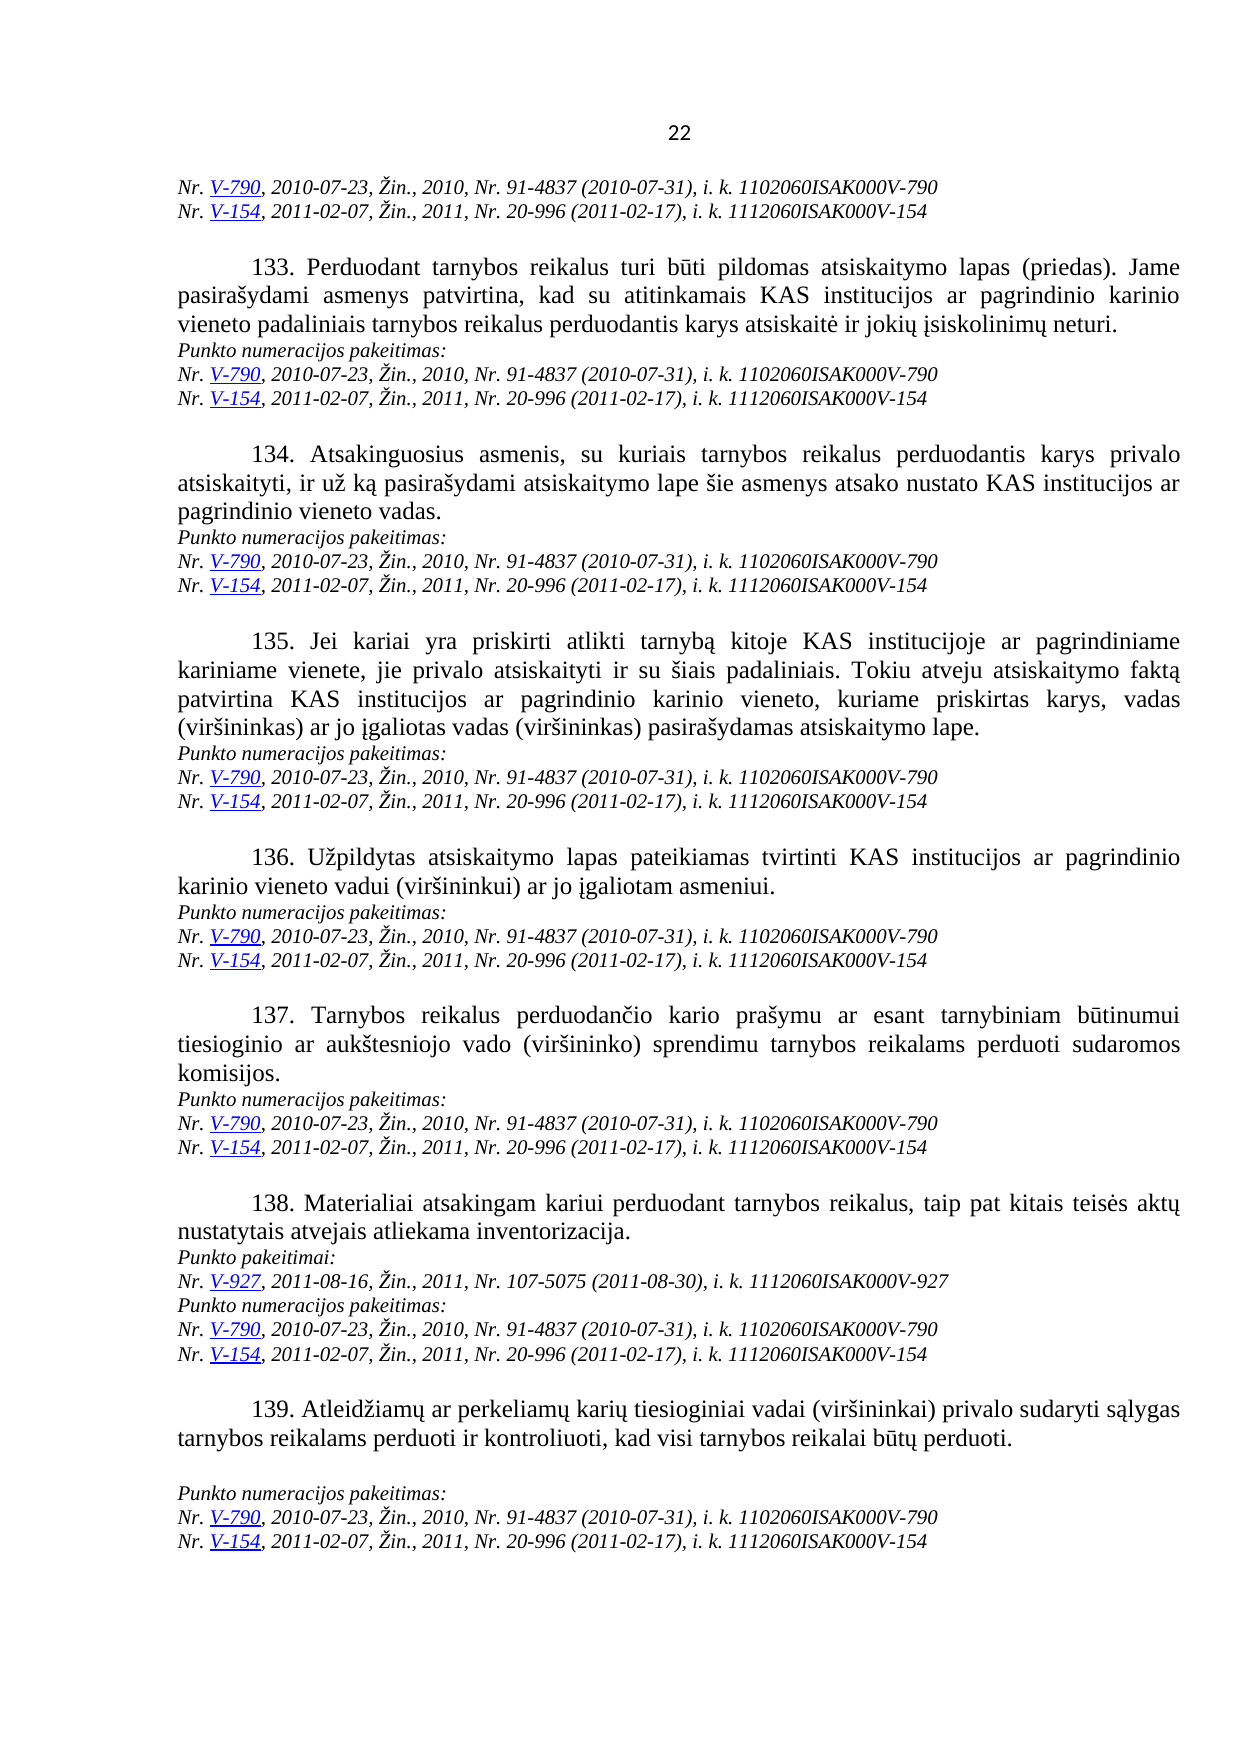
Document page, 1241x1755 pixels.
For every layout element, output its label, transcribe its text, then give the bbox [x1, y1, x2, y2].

text 136. Užpildytas atsiskaitymo lapas pateikiamas tvirtinti KAS institucijos ar pagrindinio karinio vieneto vadui (viršininkui) ar jo įgaliotam asmeniui. [177, 842, 1181, 899]
text 138. Materialiai atsakingam kariui perduodant tarnybos reikalus, taip pat kitais teisės aktų nustatytais atvejais atliekama inventorizacija. [177, 1188, 1181, 1245]
text Nr. V-154, 2011-02-07, Žin., 2011, Nr. 20-996 (2011-02-17), i. k. 1112060ISAK000V-154 [177, 199, 1181, 223]
text 137. Tarnybos reikalus perduodančio kario prašymu ar esant tarnybiniam būtinumui tiesioginio ar aukštesniojo vado (viršininko) sprendimu tarnybos reikalams perduoti sudaromos komisijos. [177, 1001, 1181, 1087]
text Nr. V-154, 2011-02-07, Žin., 2011, Nr. 20-996 (2011-02-17), i. k. 1112060ISAK000V-154 [177, 1135, 1181, 1159]
text 134. Atsakinguosius asmenis, su kuriais tarnybos reikalus perduodantis karys privalo atsiskaityti, ir už ką pasirašydami atsiskaitymo lape šie asmenys atsako nustato KAS institucijos ar pagrindinio vieneto vadas. [177, 439, 1181, 525]
text Nr. V-790, 2010-07-23, Žin., 2010, Nr. 91-4837 (2010-07-31), i. k. 1102060ISAK000V-790 [177, 1317, 1181, 1341]
text Punkto pakeitimai: [177, 1245, 1181, 1269]
text Nr. V-154, 2011-02-07, Žin., 2011, Nr. 20-996 (2011-02-17), i. k. 1112060ISAK000V-154 [177, 1529, 1181, 1553]
text Nr. V-154, 2011-02-07, Žin., 2011, Nr. 20-996 (2011-02-17), i. k. 1112060ISAK000V-154 [177, 573, 1181, 597]
text Punkto numeracijos pakeitimas: [177, 741, 1181, 765]
text Punkto numeracijos pakeitimas: [177, 1087, 1181, 1111]
text Punkto numeracijos pakeitimas: [177, 899, 1181, 924]
text Nr. V-154, 2011-02-07, Žin., 2011, Nr. 20-996 (2011-02-17), i. k. 1112060ISAK000V-154 [177, 948, 1181, 972]
text Nr. V-154, 2011-02-07, Žin., 2011, Nr. 20-996 (2011-02-17), i. k. 1112060ISAK000V-154 [177, 386, 1181, 410]
text Nr. V-790, 2010-07-23, Žin., 2010, Nr. 91-4837 (2010-07-31), i. k. 1102060ISAK000V-790 [177, 549, 1181, 573]
text 139. Atleidžiamų ar perkeliamų karių tiesioginiai vadai (viršininkai) privalo sudaryti sąlygas tarnybos reikalams perduoti ir kontroliuoti, kad visi tarnybos reikalai būtų perduoti. [177, 1394, 1181, 1452]
text Punkto numeracijos pakeitimas: [177, 1293, 1181, 1317]
text Punkto numeracijos pakeitimas: [177, 338, 1181, 362]
text Punkto numeracijos pakeitimas: [177, 1481, 1181, 1504]
text Nr. V-790, 2010-07-23, Žin., 2010, Nr. 91-4837 (2010-07-31), i. k. 1102060ISAK000V-790 [177, 1504, 1181, 1529]
text Nr. V-790, 2010-07-23, Žin., 2010, Nr. 91-4837 (2010-07-31), i. k. 1102060ISAK000V-790 [177, 1111, 1181, 1135]
text Nr. V-790, 2010-07-23, Žin., 2010, Nr. 91-4837 (2010-07-31), i. k. 1102060ISAK000V-790 [177, 362, 1181, 386]
text Nr. V-790, 2010-07-23, Žin., 2010, Nr. 91-4837 (2010-07-31), i. k. 1102060ISAK000V-790 [177, 765, 1181, 789]
text Nr. V-154, 2011-02-07, Žin., 2011, Nr. 20-996 (2011-02-17), i. k. 1112060ISAK000V-154 [177, 1341, 1181, 1366]
text Nr. V-927, 2011-08-16, Žin., 2011, Nr. 107-5075 (2011-08-30), i. k. 1112060ISAK000V-927 [177, 1269, 1181, 1293]
text 133. Perduodant tarnybos reikalus turi būti pildomas atsiskaitymo lapas (priedas). Jame pasirašydami asmenys patvirtina, kad su atitinkamais KAS institucijos ar pagrindinio karinio vieneto padaliniais tarnybos reikalus perduodantis karys atsiskaitė ir jokių įsiskolinimų neturi. [177, 252, 1181, 338]
text Nr. V-790, 2010-07-23, Žin., 2010, Nr. 91-4837 (2010-07-31), i. k. 1102060ISAK000V-790 [177, 924, 1181, 948]
text Nr. V-154, 2011-02-07, Žin., 2011, Nr. 20-996 (2011-02-17), i. k. 1112060ISAK000V-154 [177, 789, 1181, 813]
text Punkto numeracijos pakeitimas: [177, 525, 1181, 549]
text Nr. V-790, 2010-07-23, Žin., 2010, Nr. 91-4837 (2010-07-31), i. k. 1102060ISAK000V-790 [177, 175, 1181, 199]
text 135. Jei kariai yra priskirti atlikti tarnybą kitoje KAS institucijoje ar pagrindiniame kariniame vienete, jie privalo atsiskaityti ir su šiais padaliniais. Tokiu atveju atsiskaitymo faktą patvirtina KAS institucijos ar pagrindinio karinio vieneto, kuriame priskirtas karys, vadas (viršininkas) ar jo įgaliotas vadas (viršininkas) pasirašydamas atsiskaitymo lape. [177, 626, 1181, 741]
